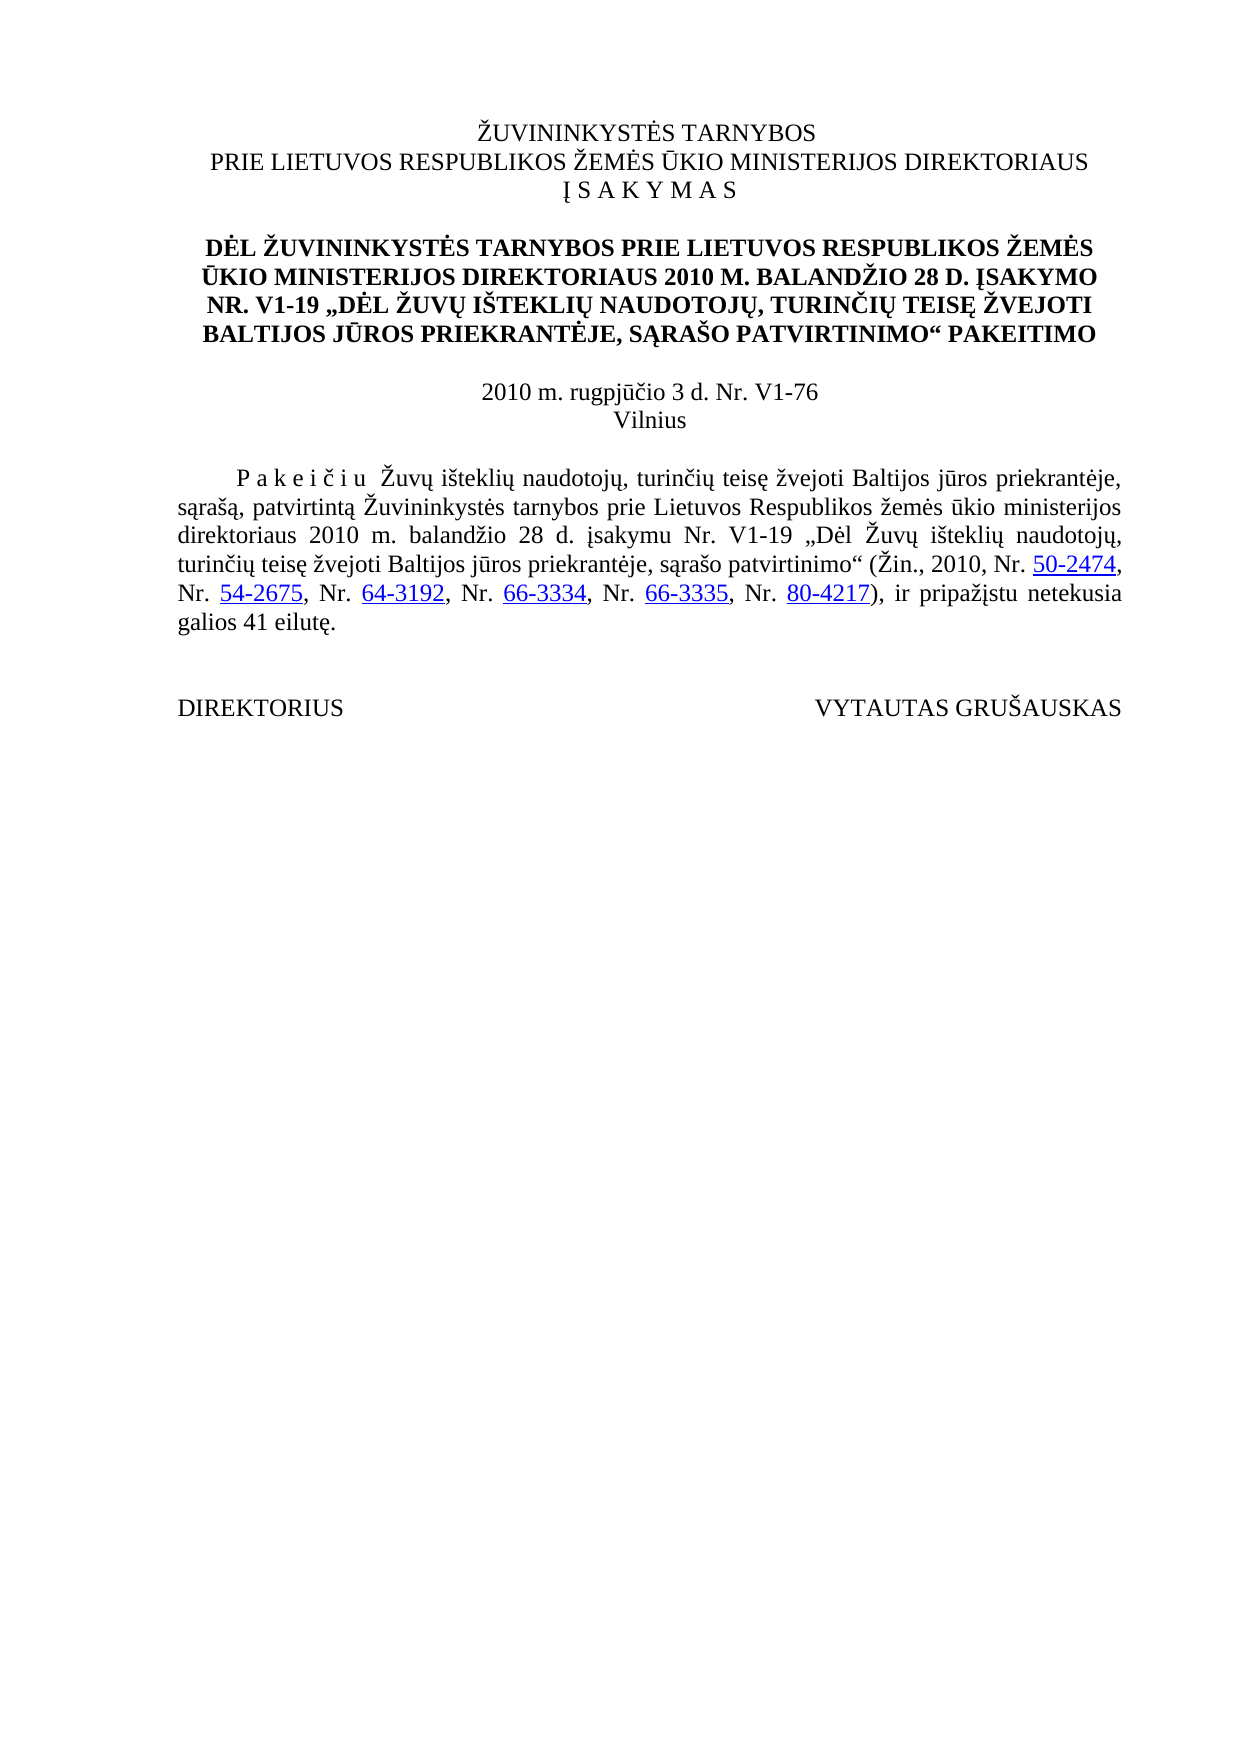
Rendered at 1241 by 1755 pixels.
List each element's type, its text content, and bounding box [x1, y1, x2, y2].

text Vilnius [177, 406, 1122, 434]
text Pakeičiu Žuvų išteklių naudotojų, turinčių teisę žvejoti Baltijos jūros priekrantėje, sąrašą, patvirtintą Žuvininkystės tarnybos prie Lietuvos Respublikos žemės ūkio ministerijos direktoriaus 2010 m. balandžio 28 d. įsakymu Nr. V1-19 „Dėl žuvų išteklių naudotojų, turinčių teisę žvejoti Baltijos jūros priekrantėje, sąrašo patvirtinimo“ (Žin., 2010, Nr. 50-2474, Nr. 54-2675, Nr. 64-3192, Nr. 66-3334, Nr. 66-3335, Nr. 80-4217), ir pripažįstu netekusia galios 41 eilutę. [177, 463, 1122, 636]
text Žuvininkystės tarnybos prie LIETUVOS RESPUBLIKOS žemės ūkio ministerijos direktoriAus [177, 118, 1122, 176]
text 2010 m. rugpjūčio 3 d. Nr. V1-76 [177, 377, 1122, 406]
text ĮSAKYMAS [177, 176, 1122, 204]
text dėl žuvininkystės tarnybos prie lietuvos respublikos žemės ūkio ministerijos direktoriaus 2010 m. balandžio 28 d. įsakymo Nr. v1-19 „dėl žuvų išteklių naudotojų, turinčių teisę žvejoti baltijos jūros priekrantėje, sąrašo patvirtinimo“ pakeitimo [177, 233, 1122, 348]
text Direktorius Vytautas Grušauskas [177, 693, 1122, 722]
